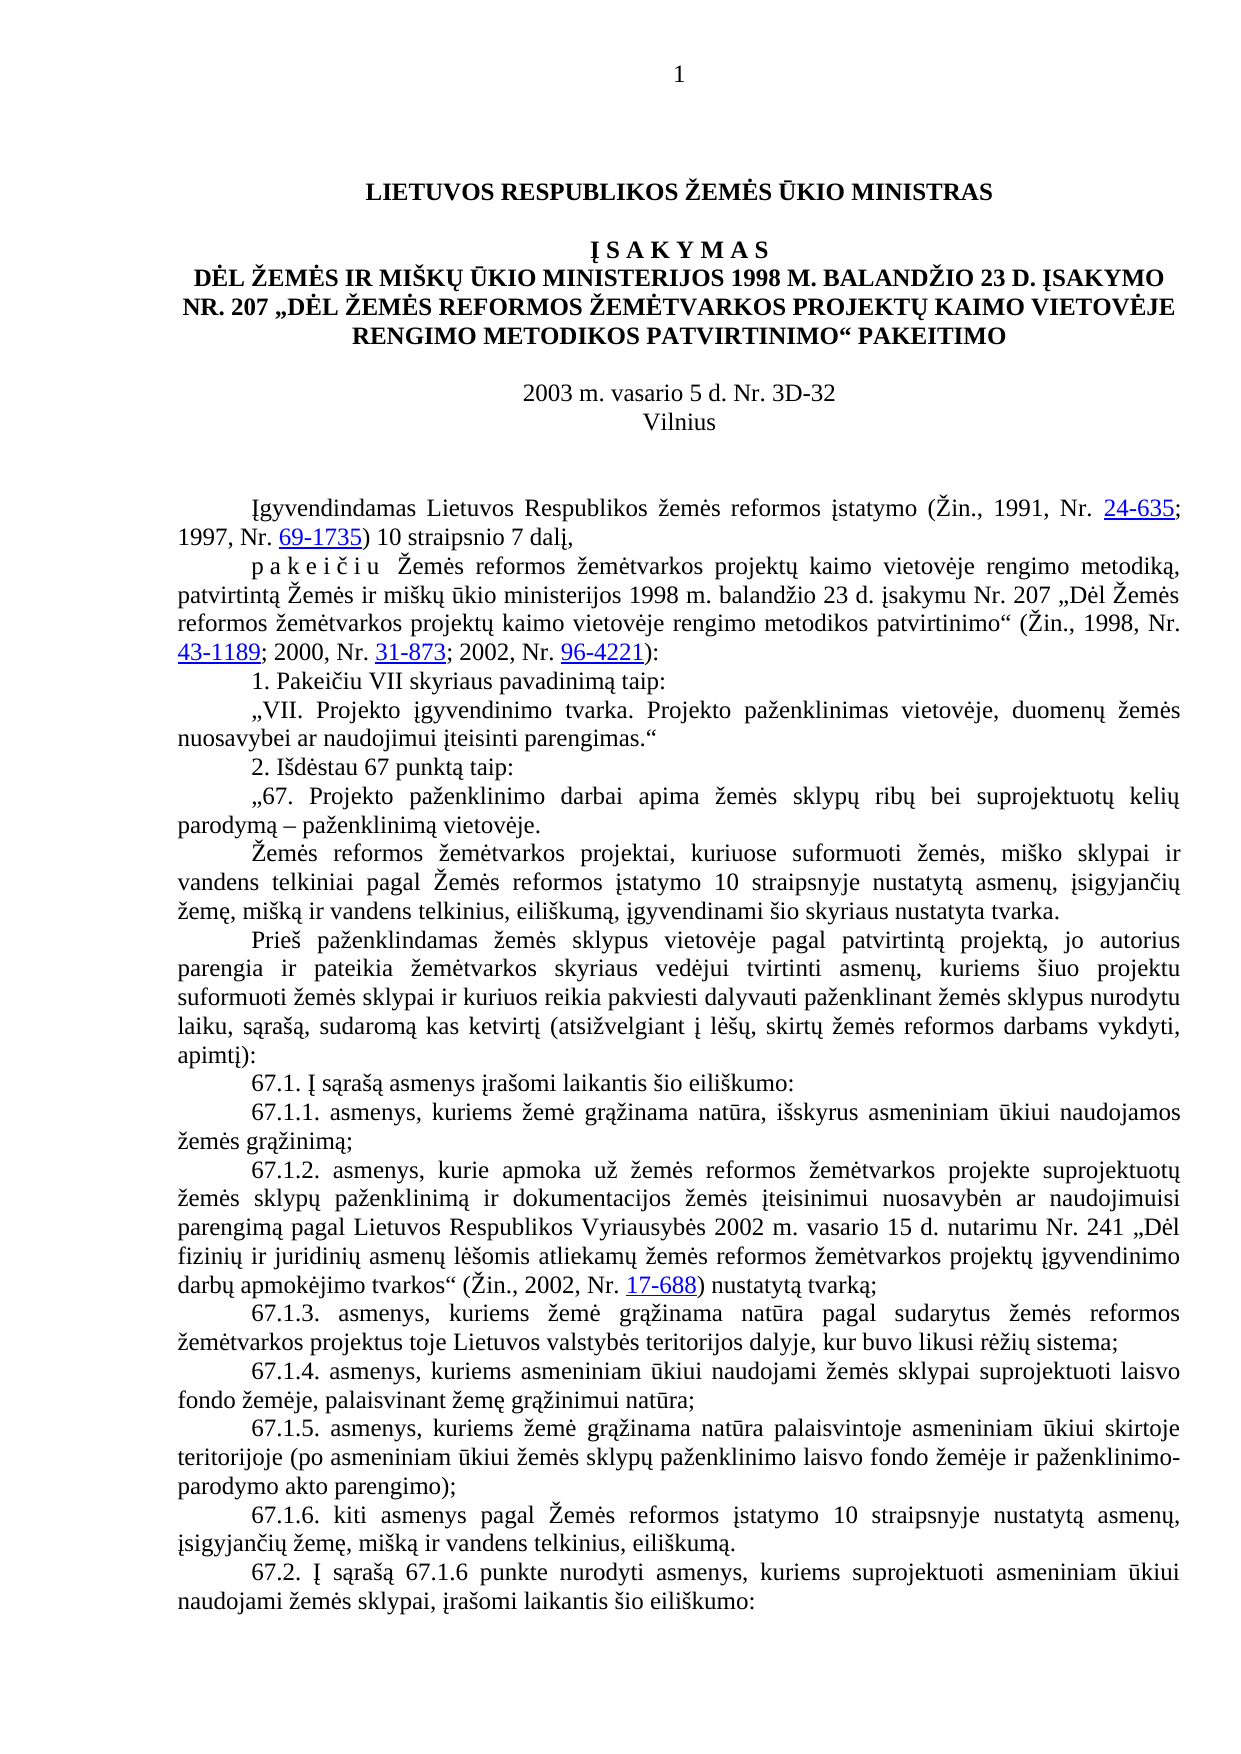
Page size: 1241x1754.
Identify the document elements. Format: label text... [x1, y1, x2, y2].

text 67.1.3. asmenys, kuriems žemė grąžinama natūra pagal sudarytus žemės reformos žemėtvarkos projektus toje Lietuvos valstybės teritorijos dalyje, kur buvo likusi rėžių sistema; [177, 1298, 1181, 1356]
text 67.2. Į sąrašą 67.1.6 punkte nurodyti asmenys, kuriems suprojektuoti asmeniniam ūkiui naudojami žemės sklypai, įrašomi laikantis šio eiliškumo: [177, 1557, 1181, 1615]
text Vilnius [177, 407, 1181, 436]
text LIETUVOS RESPUBLIKOS ŽEMĖS ŪKIO MINISTRAS [177, 177, 1181, 206]
text 67.1.6. kiti asmenys pagal Žemės reformos įstatymo 10 straipsnyje nustatytą asmenų, įsigyjančių žemę, mišką ir vandens telkinius, eiliškumą. [177, 1500, 1181, 1557]
text 67.1. Į sąrašą asmenys įrašomi laikantis šio eiliškumo: [177, 1068, 1181, 1097]
text „VII. Projekto įgyvendinimo tvarka. Projekto paženklinimas vietovėje, duomenų žemės nuosavybei ar naudojimui įteisinti parengimas.“ [177, 695, 1181, 752]
text Įgyvendindamas Lietuvos Respublikos žemės reformos įstatymo (Žin., 1991, Nr. 24-635; 1997, Nr. 69-1735) 10 straipsnio 7 dalį, [177, 493, 1181, 551]
text 67.1.4. asmenys, kuriems asmeniniam ūkiui naudojami žemės sklypai suprojektuoti laisvo fondo žemėje, palaisvinant žemę grąžinimui natūra; [177, 1356, 1181, 1413]
text 2. Išdėstau 67 punktą taip: [177, 752, 1181, 781]
text Į S A K Y M A S [177, 235, 1181, 263]
text DĖL ŽEMĖS IR MIŠKŲ ŪKIO MINISTERIJOS 1998 M. BALANDŽIO 23 D. ĮSAKYMO NR. 207 „DĖL ŽEMĖS REFORMOS ŽEMĖTVARKOS PROJEKTŲ KAIMO VIETOVĖJE RENGIMO METODIKOS PATVIRTINIMO“ PAKEITIMO [177, 263, 1181, 350]
text pakeičiu Žemės reformos žemėtvarkos projektų kaimo vietovėje rengimo metodiką, patvirtintą Žemės ir miškų ūkio ministerijos 1998 m. balandžio 23 d. įsakymu Nr. 207 „Dėl Žemės reformos žemėtvarkos projektų kaimo vietovėje rengimo metodikos patvirtinimo“ (Žin., 1998, Nr. 43-1189; 2000, Nr. 31-873; 2002, Nr. 96-4221): [177, 551, 1181, 666]
text Prieš paženklindamas žemės sklypus vietovėje pagal patvirtintą projektą, jo autorius parengia ir pateikia žemėtvarkos skyriaus vedėjui tvirtinti asmenų, kuriems šiuo projektu suformuoti žemės sklypai ir kuriuos reikia pakviesti dalyvauti paženklinant žemės sklypus nurodytu laiku, sąrašą, sudaromą kas ketvirtį (atsižvelgiant į lėšų, skirtų žemės reformos darbams vykdyti, apimtį): [177, 925, 1181, 1068]
text „67. Projekto paženklinimo darbai apima žemės sklypų ribų bei suprojektuotų kelių parodymą – paženklinimą vietovėje. [177, 781, 1181, 838]
text 67.1.1. asmenys, kuriems žemė grąžinama natūra, išskyrus asmeniniam ūkiui naudojamos žemės grąžinimą; [177, 1097, 1181, 1155]
text 67.1.2. asmenys, kurie apmoka už žemės reformos žemėtvarkos projekte suprojektuotų žemės sklypų paženklinimą ir dokumentacijos žemės įteisinimui nuosavybėn ar naudojimuisi parengimą pagal Lietuvos Respublikos Vyriausybės 2002 m. vasario 15 d. nutarimu Nr. 241 „Dėl fizinių ir juridinių asmenų lėšomis atliekamų žemės reformos žemėtvarkos projektų įgyvendinimo darbų apmokėjimo tvarkos“ (Žin., 2002, Nr. 17-688) nustatytą tvarką; [177, 1155, 1181, 1298]
text Žemės reformos žemėtvarkos projektai, kuriuose suformuoti žemės, miško sklypai ir vandens telkiniai pagal Žemės reformos įstatymo 10 straipsnyje nustatytą asmenų, įsigyjančių žemę, mišką ir vandens telkinius, eiliškumą, įgyvendinami šio skyriaus nustatyta tvarka. [177, 838, 1181, 925]
text 67.1.5. asmenys, kuriems žemė grąžinama natūra palaisvintoje asmeniniam ūkiui skirtoje teritorijoje (po asmeniniam ūkiui žemės sklypų paženklinimo laisvo fondo žemėje ir paženklinimo-parodymo akto parengimo); [177, 1413, 1181, 1500]
text 2003 m. vasario 5 d. Nr. 3D-32 [177, 378, 1181, 407]
text 1. Pakeičiu VII skyriaus pavadinimą taip: [177, 666, 1181, 695]
